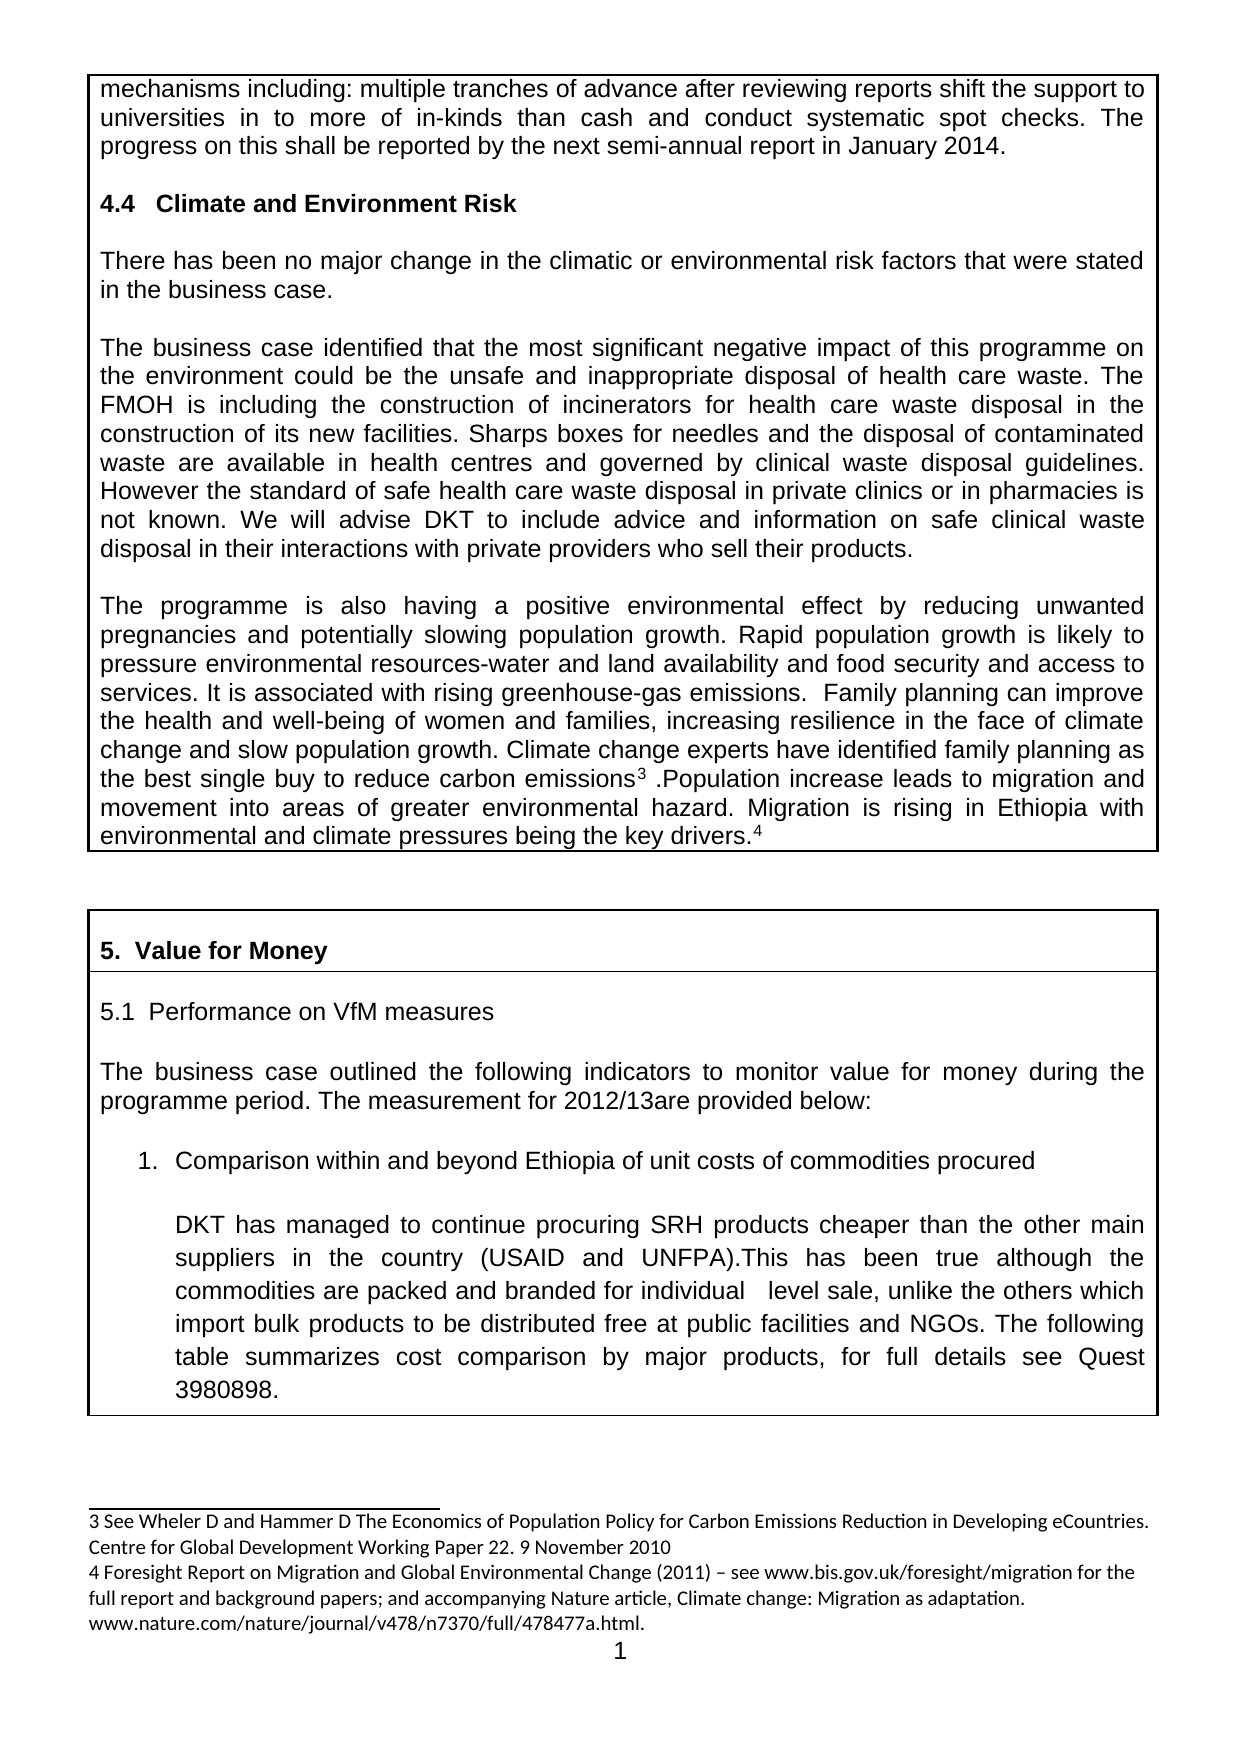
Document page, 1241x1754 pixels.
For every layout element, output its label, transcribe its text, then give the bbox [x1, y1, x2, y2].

table_cell 5.1 Performance on VfM measures The business case outlined the following indicators to monitor value for money during the programme period. The measurement for 2012/13are provided below: Comparison within and beyond Ethiopia of unit costs of commodities procured DKT has managed to continue procuring SRH products cheaper than the other main suppliers in the country (USAID and UNFPA).This has been true although the commodities are packed and branded for individual level sale, unlike the others which import bulk products to be distributed free at public facilities and NGOs. The following table summarizes cost comparison by major products, for full details see Quest 3980898. Number of and cost per Couple Year of Protection (CYP) provided The cost per CYP was calculated by dividing the total grant money utilised over the review period by the number of CYPs generated by DKT during the same period. For 2012/13 this is US$ 6.2 /CYP , higher than last year’s 5.73/CYP. The increase in unit cost is primarily associated with the high capital and community mobilization cost associated with new initiatives reaching rural (MTA) and pastoralist communities. This is highly cost effective when compared to the global estimate of US$8 per year per women using contraception This value can also get compared with DKT’s own performance in 2012 in India (1.34USD), Turkey (10.79), and Mozambique (13.65)USD. As noted in the 2012 review, that the US$ 6.2 is slightly an overestimate of the actual cost as it includes costs of distributed commodities that do not yield CYPs (medical abortion drug, MVA kits, oral rehydration salts and lubricants). Number of and cost per unintended pregnancy prevented A total of 703,098 unintended pregnancies were averted during 2012/13 at a cost of US$ 11.5 per unintended pregnancy averted. This rate is lower than $ 21.1 of last year and below the global average of US$28 to avert an unintended pregnancy as estimated by the Guttmacher Institute and used as the bench mark in the Business Case. Using an impact calculator (MSI International Impact Tool) estimate the number and cost of maternal deaths and DALYS saved – this year’s review is based on MSI Impact calculator 2, which has a slightly different assumptions. We used MSI Impact calculator 2.1 for last year. The new model attributes the impacts of contraceptives more for improving DALY than maternal mortality. Hence, the modelled cost effectiveness of contraceptives is now high for DLAY in relative to mortality prevented gains. A total of 1,333 maternal deaths were averted during 2012/13 at a cost of US$ 6,608 per maternal death. This is more expensive than the global average of US$ 3,050 as estimated by the Guttmacher Institute and quoted as a benchmark in the Business Case. It has also gone higher from $ 5,496.26 last year; this is primarily attributed to the change in assumption of MSI impact tool 2, which has revised its assumption for the impact from FP commodities on maternal death. The reviewed program is not a typical safe motherhood program, it doesn’t provide delivery, blood, surgery and antibiotics services to be fully compared and efficient as set by the Guttmacher Institute. However, the program still represents good VFM, when this is broken in to DALY’s saved. A total of 1,649,509 DALYs were averted at a cost of US$ 4.90 per DALY averted. This is lower than the global average of US$ 62 as estimated by Guttmacher Institute and quoted in the Business Case. In general, the Guttmacher milestones are not the best indicators to monitor this program, which in not a typical safe motherhood program. The higher than average cost per maternal death averted may be explained by this calculation only including the impact of contraceptives and not including the impact of misoprostol and MVA kits. If these were included the number of maternal deaths averted would be higher and the cost per death averted would be reduced. Number and costs of HIV infection averted. With 1.5% HIV prevalence in Ethiopia (EDHS 2011), 150 transmissions can be averted per 1,000,000 condoms used. In 2012/13 DKT distributed 71,141,088 male condoms in Ethiopia. This could prevent 10,671 HIV transmissions. The cost of the condoms including shipping and branding costs was US$ 3,059,066. This results in the cost per HIV transmission averted at US$287.This is a crude estimate that assumes all condoms distributed are used correctly and effectively. More in depth research would be required to ascertain the exact number and costs of HIV averted by this programme. Whilst there is no benchmark for the cost of HIV transmission averted provided in the business case, the cost reported is highly cost effective. 6. The improvement in efficiency has been gained through DKT assisted capacity building of FMOH and private sector in doing forecast, promotion and distribution of SRH commodities, it has trained and capacitated over 40 higher education institution to plan and execute reproductive health and HIV programs for youth. 5.2 Commercial Improvement and Value for Money The new initiatives that are pushing DKT’s resources to hard-to-reach locations and communities are incurring more cost. The year 2012/13 have laid the foundation for creating more demand in previously unreached areas. The cost incurred includes procurement of capital items that will be used in the remaining period of implementation. The demand being created can result in an increased sale of commodities in 2013/14 and beyond, leading to an improved level of cost effectiveness. If DKT succeeds in creating demand in previously underserved areas, even marginally, this will have a high impact in saving lives and initiates social norm change, that can’t be simply captured through MSI Impact Calculator. The value for money for these program in-terms of maternal death is also much higher than what is calculated through MSI impact calculator this year, as the medical abortion drugs impact is not captured. Unsafe abortion is top 4th cause of death in Ethiopia, the impact from drugs and kits distributed (178,000 and 6,400 respectively) couldn’t be estimated, as it requires the actual number of medical abortion conducted, which we don’t have. DKT is providing social marketing services across the country and covering all of their staff costs with the revenue raised from the sale of their products. They are also promoting commodities aimed at different segments of the market so that the more expensive products can subsides the cheaper commodities aimed at those less able to pay. DFID’s new RH commodity quality policy requires DKT will be required to only procure commodities that have been qualified under it. This will reduce the number of products and manufacturers that DKT can buy commodities from and may require a lengthy process of registering new products in Ethiopia, thus potentially reducing the competitiveness of DKT. The other major condom provider, USG, also procures items that meet Stringent Regulations, but they distribute them for free, less targeted and in large volume. Consequently the unit costs of commodities are likely to increase, in the future. Currently DKT has not been reported it as a challenge. This will have to be monitored closely throughout the programme lifespan. 5.3 Role of project partners The Embassy of the Netherlands has been leading the oversight of DKT as the lead donor under the Joint Grant Agreement. This has been at zero cost to DFID. We have continued to be satisfied with the Netherlands leadership and oversight of our support to DKT. All financial and programmatic reports and audits have been received on time and to a satisfactory standard. Audit issues have been followed up and resolved within the expected timeframe. We will continue to work with the Netherlands under a similar arrangement going forward, they provided technical assistance to improve cost effectiveness by improving mix of contraceptives DKT supplied. 5.4 Does the project still represent Value for Money Yes. The assessment of the value for money indicators above shows that this programme still represents good value for money. DKT’s well established brands, logistic systems and over 4700 pharmaceutical, 5800 clinics, and 20,000 non-pharmaceutical outlets have made it to continue being a high VFM partner for SRH commodity distribution in Ethiopia. 5.5 If not, what action will you take? Not relevant. [90, 972, 1156, 1415]
table_header 5. Value for Money [90, 911, 1156, 971]
table_cell mechanisms including: multiple tranches of advance after reviewing reports shift the support to universities in to more of in-kinds than cash and conduct systematic spot checks. The progress on this shall be reported by the next semi-annual report in January 2014. 4.4 Climate and Environment Risk There has been no major change in the climatic or environmental risk factors that were stated in the business case. The business case identified that the most significant negative impact of this programme on the environment could be the unsafe and inappropriate disposal of health care waste. The FMOH is including the construction of incinerators for health care waste disposal in the construction of its new facilities. Sharps boxes for needles and the disposal of contaminated waste are available in health centres and governed by clinical waste disposal guidelines. However the standard of safe health care waste disposal in private clinics or in pharmacies is not known. We will advise DKT to include advice and information on safe clinical waste disposal in their interactions with private providers who sell their products. The programme is also having a positive environmental effect by reducing unwanted pregnancies and potentially slowing population growth. Rapid population growth is likely to pressure environmental resources-water and land availability and food security and access to services. It is associated with rising greenhouse-gas emissions. Family planning can improve the health and well-being of women and families, increasing resilience in the face of climate change and slow population growth. Climate change experts have identified family planning as the best single buy to reduce carbon emissions .Population increase leads to migration and movement into areas of greater environmental hazard. Migration is rising in Ethiopia with environmental and climate pressures being the key drivers. [90, 76, 1156, 850]
